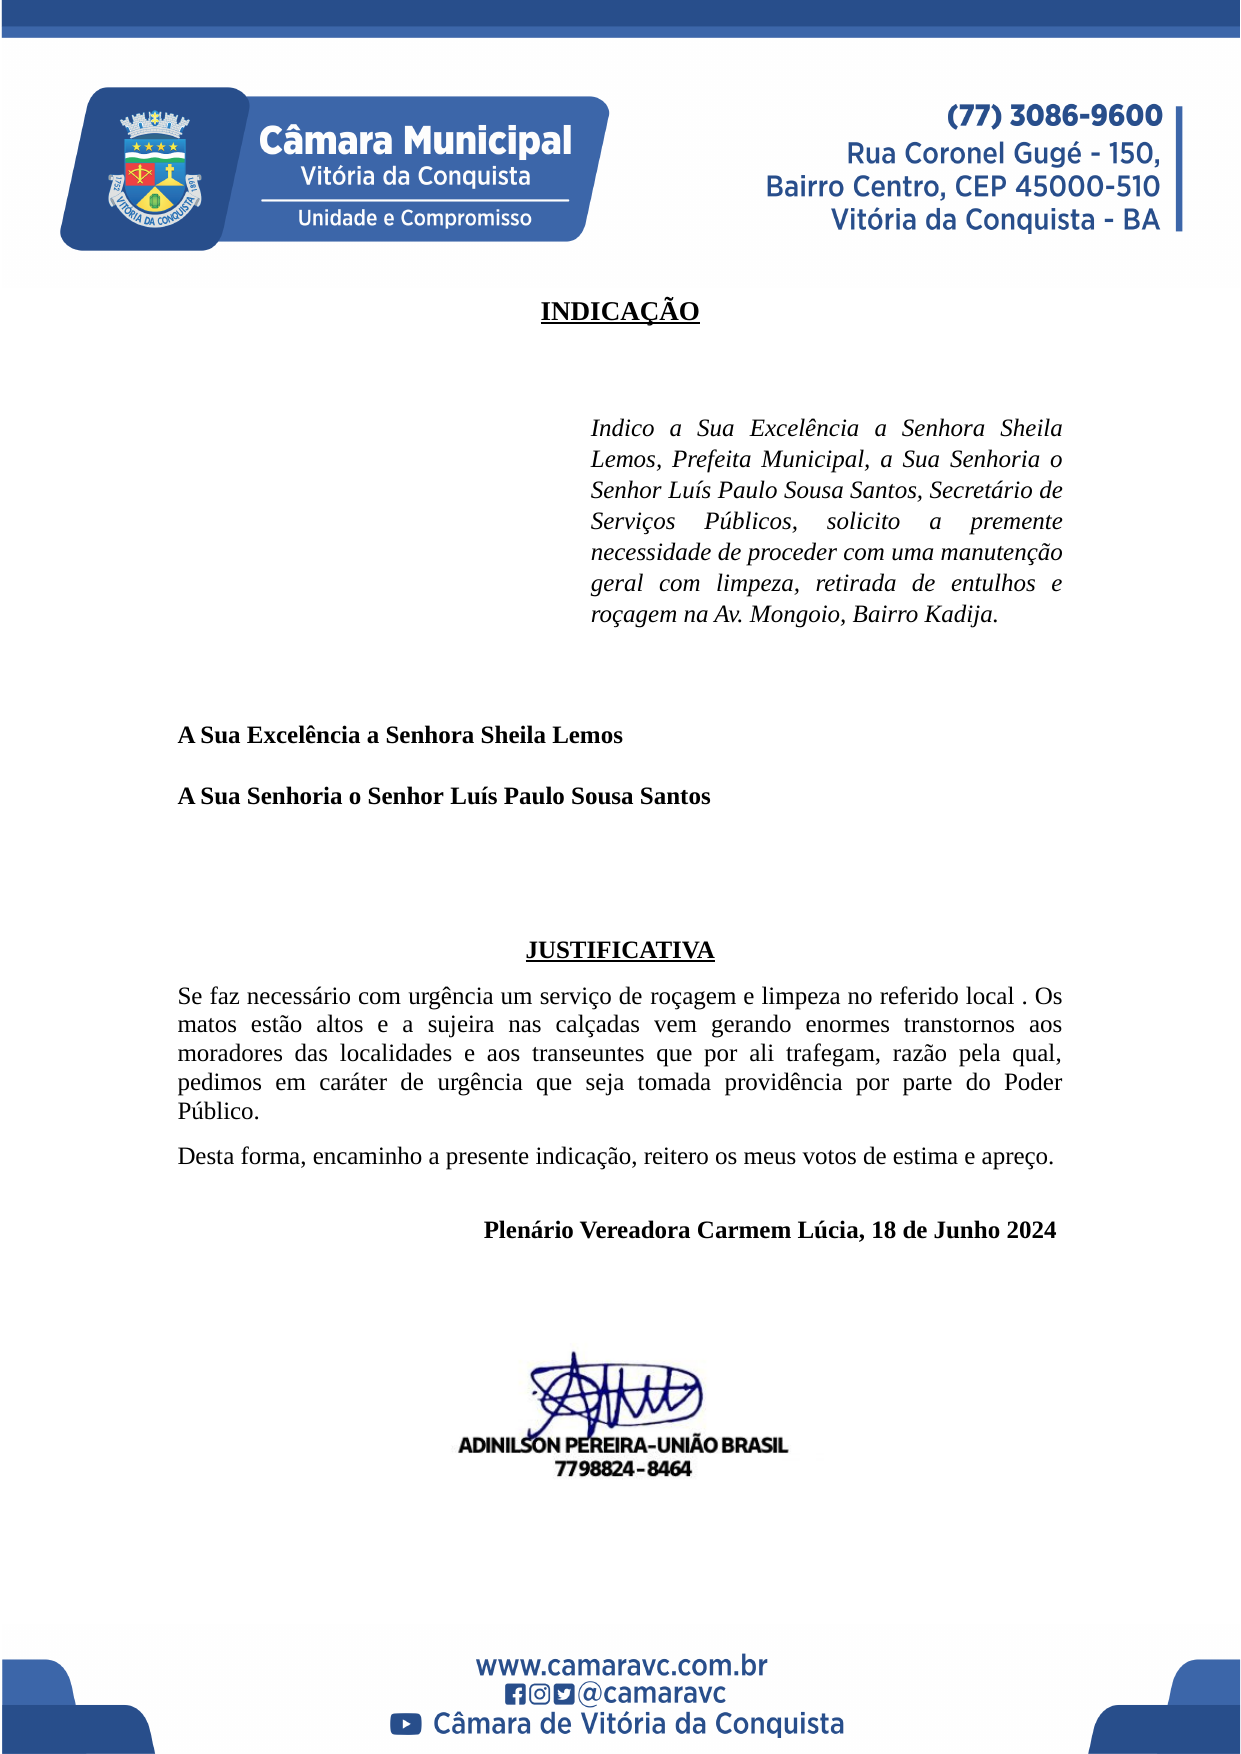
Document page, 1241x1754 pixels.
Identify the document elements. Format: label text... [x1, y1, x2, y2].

text Indico a Sua Excelência a Senhora Sheila Lemos, Prefeita Municipal, a Sua Senhoria o Senhor Luís Paulo Sousa Santos, Secretário de Serviços Públicos, solicito a premente necessidade de proceder com uma manutenção geral com limpeza, retirada de entulhos e roçagem na Av. Mongoio, Bairro Kadija. [591, 413, 1063, 628]
text Se faz necessário com urgência um serviço de roçagem e limpeza no referido local . Os matos estão altos e a sujeira nas calçadas vem gerando enormes transtornos aos moradores das localidades e aos transeuntes que por ali trafegam, razão pela qual, pedimos em caráter de urgência que seja tomada providência por parte do Poder Público. [177, 981, 1063, 1124]
picture [1, 0, 1240, 288]
picture [2, 1624, 1241, 1754]
text A Sua Senhoria o Senhor Luís Paulo Sousa Santos [177, 781, 1063, 810]
text Desta forma, encaminho a presente indicação, reitero os meus votos de estima e apreço. [177, 1141, 1063, 1170]
text JUSTIFICATIVA [177, 935, 1063, 964]
text Plenário Vereadora Carmem Lúcia, 18 de Junho 2024 [177, 1215, 1063, 1244]
picture [400, 1309, 825, 1522]
text INDICAÇÃO [177, 295, 1063, 326]
text A Sua Excelência a Senhora Sheila Lemos [177, 721, 1063, 749]
